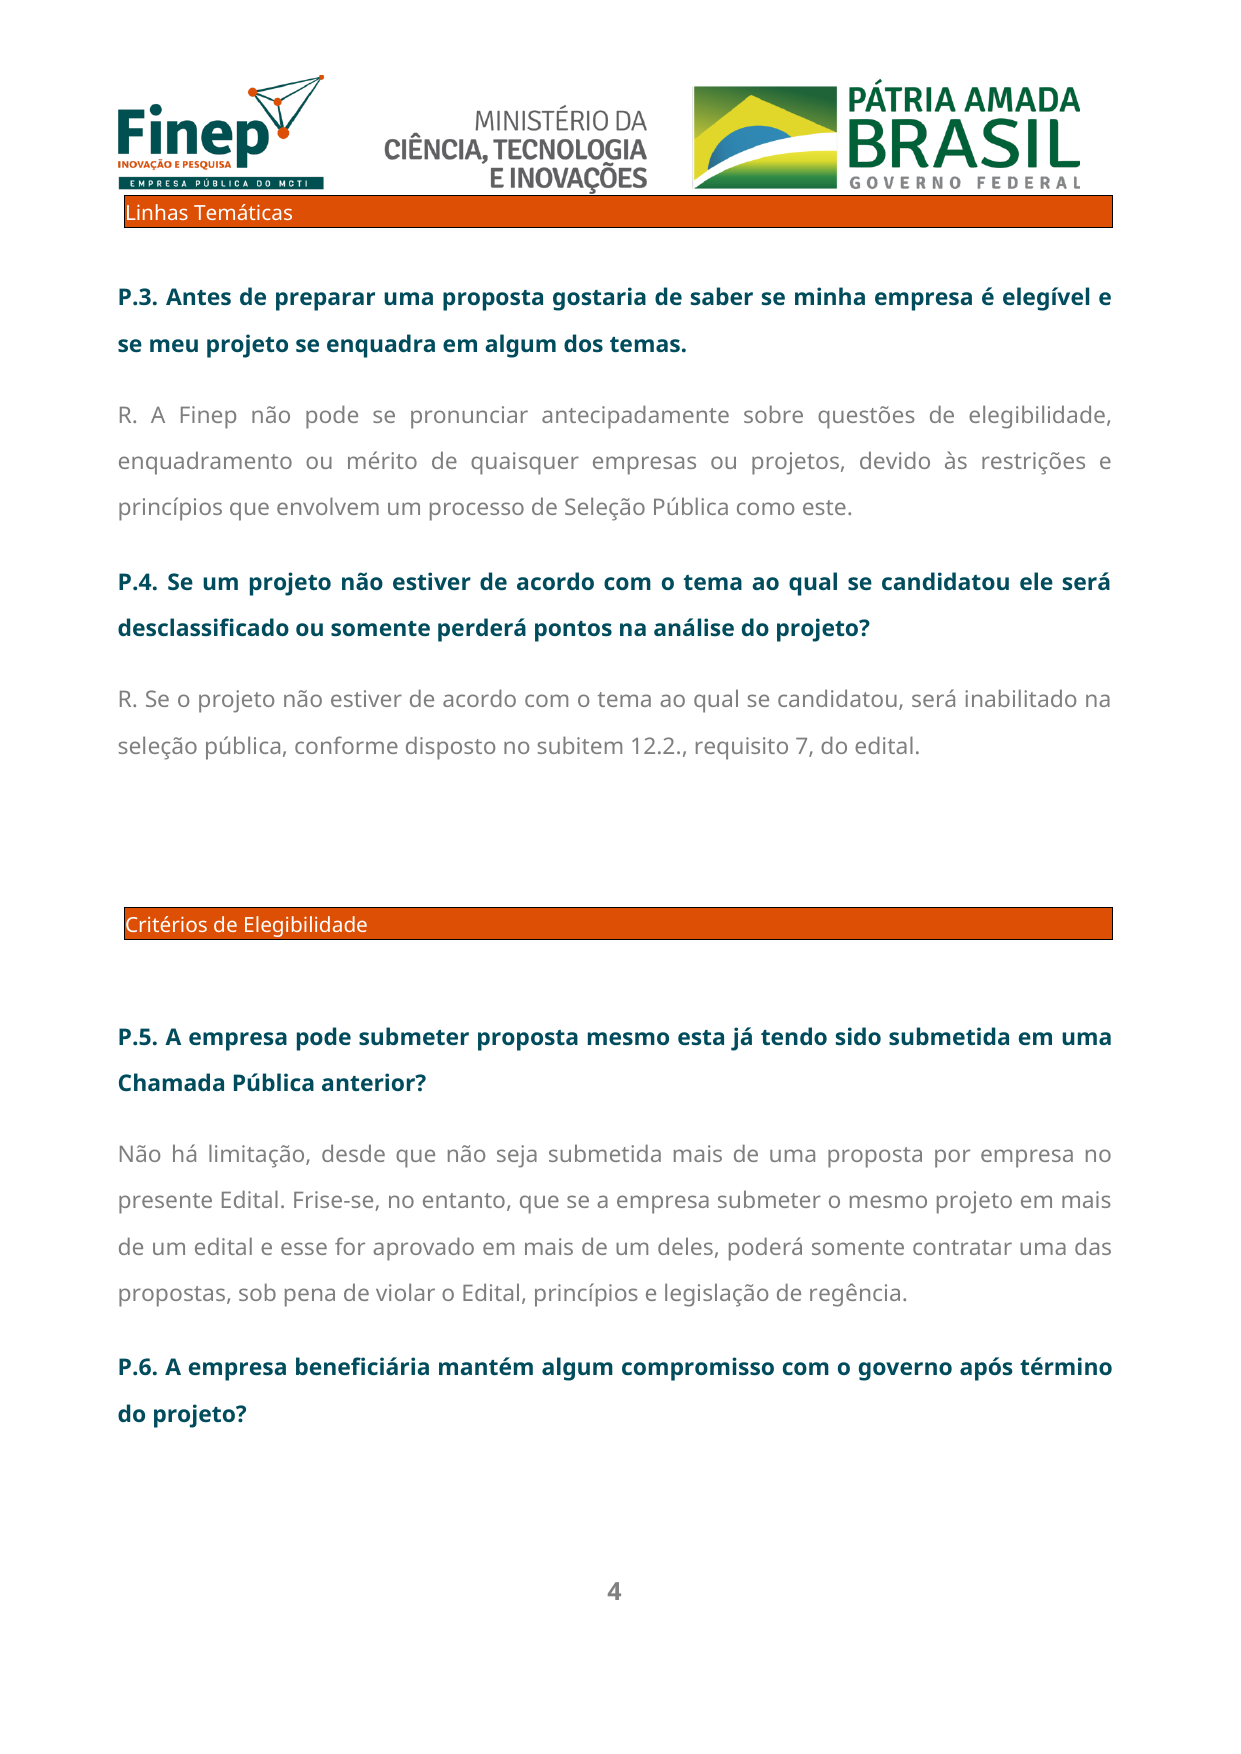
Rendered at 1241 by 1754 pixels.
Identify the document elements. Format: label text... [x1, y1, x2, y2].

text R. Se o projeto não estiver de acordo com o tema ao qual se candidatou, será inabilitado na seleção pública, conforme disposto no subitem 12.2., requisito 7, do edital. [117, 683, 1113, 761]
text Não há limitação, desde que não seja submetida mais de uma proposta por empresa no presente Edital. Frise-se, no entanto, que se a empresa submeter o mesmo projeto em mais de um edital e esse for aprovado em mais de um deles, poderá somente contratar uma das propostas, sob pena de violar o Edital, princípios e legislação de regência. [117, 1138, 1113, 1308]
text P.3. Antes de preparar uma proposta gostaria de saber se minha empresa é elegível e se meu projeto se enquadra em algum dos temas. [117, 281, 1113, 359]
text Linhas Temáticas [125, 196, 1112, 227]
text P.5. A empresa pode submeter proposta mesmo esta já tendo sido submetida em uma Chamada Pública anterior? [117, 1021, 1113, 1098]
text Critérios de Elegibilidade [125, 908, 1112, 939]
text R. A Finep não pode se pronunciar antecipadamente sobre questões de elegibilidade, enquadramento ou mérito de quaisquer empresas ou projetos, devido às restrições e princípios que envolvem um processo de Seleção Pública como este. [117, 399, 1113, 523]
text P.4. Se um projeto não estiver de acordo com o tema ao qual se candidatou ele será desclassificado ou somente perderá pontos na análise do projeto? [117, 566, 1113, 643]
text P.6. A empresa beneficiária mantém algum compromisso com o governo após término do projeto? [117, 1351, 1113, 1429]
